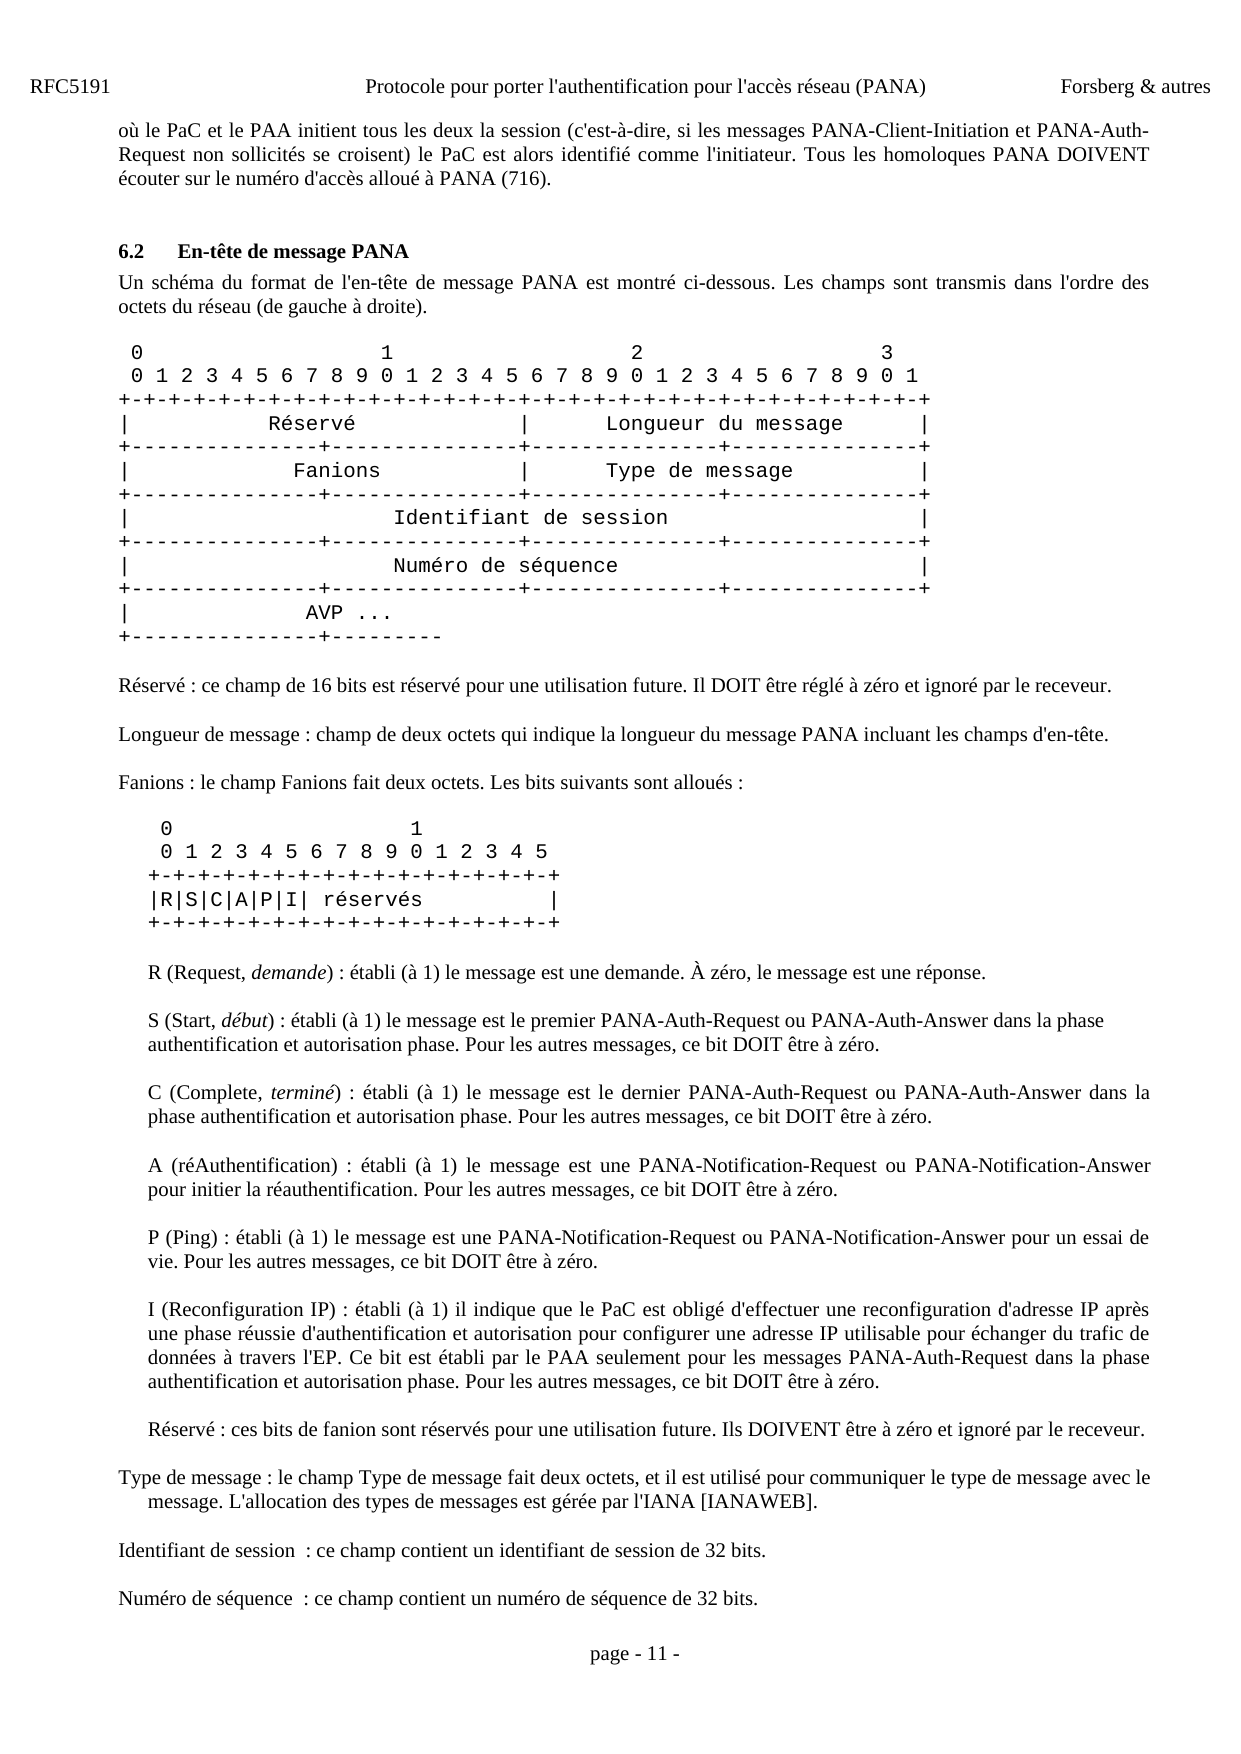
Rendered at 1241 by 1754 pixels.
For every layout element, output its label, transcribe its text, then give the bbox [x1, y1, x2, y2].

text | AVP ... [118, 602, 1152, 626]
text Identifiant de session : ce champ contient un identifiant de session de 32 bits. [118, 1537, 1152, 1562]
text | Fanions | Type de message | [118, 460, 1152, 484]
text +-+-+-+-+-+-+-+-+-+-+-+-+-+-+-+-+-+-+-+-+-+-+-+-+-+-+-+-+-+-+-+-+ [118, 389, 1152, 413]
text +---------------+---------------+---------------+---------------+ [118, 531, 1152, 555]
text Réservé : ces bits de fanion sont réservés pour une utilisation future. Ils DOIVENT être à zéro et ignoré par le receveur. [148, 1417, 1152, 1441]
text I (Reconfiguration IP) : établi (à 1) il indique que le PaC est obligé d'effectuer une reconfiguration d'adresse IP après une phase réussie d'authentification et autorisation pour configurer une adresse IP utilisable pour échanger du trafic de données à travers l'EP. Ce bit est établi par le PAA seulement pour les messages PANA-Auth-Request dans la phase authentification et autorisation phase. Pour les autres messages, ce bit DOIT être à zéro. [148, 1297, 1152, 1393]
text | Numéro de séquence | [118, 555, 1152, 578]
text +---------------+---------------+---------------+---------------+ [118, 578, 1152, 602]
text R (Request, demande) : établi (à 1) le message est une demande. À zéro, le message est une réponse. [148, 960, 1152, 984]
text +-+-+-+-+-+-+-+-+-+-+-+-+-+-+-+-+ [148, 912, 1152, 936]
text A (réAuthentification) : établi (à 1) le message est une PANA-Notification-Request ou PANA-Notification-Answer pour initier la réauthentification. Pour les autres messages, ce bit DOIT être à zéro. [148, 1152, 1152, 1201]
text Numéro de séquence : ce champ contient un numéro de séquence de 32 bits. [118, 1586, 1152, 1610]
text Réservé : ce champ de 16 bits est réservé pour une utilisation future. Il DOIT être réglé à zéro et ignoré par le receveur. [118, 673, 1152, 697]
text |R|S|C|A|P|I| réservés | [148, 889, 1152, 912]
subtitle 6.2 En-tête de message PANA [118, 239, 1152, 263]
text +---------------+--------- [118, 626, 1152, 649]
text 0 1 2 3 4 5 6 7 8 9 0 1 2 3 4 5 6 7 8 9 0 1 2 3 4 5 6 7 8 9 0 1 [118, 366, 1152, 389]
text Type de message : le champ Type de message fait deux octets, et il est utilisé pour communiquer le type de message avec le message. L'allocation des types de messages est gérée par l'IANA [IANAWEB]. [118, 1465, 1152, 1513]
text Longueur de message : champ de deux octets qui indique la longueur du message PANA incluant les champs d'en-tête. [118, 721, 1152, 746]
text | Identifiant de session | [118, 507, 1152, 531]
text | Réservé | Longueur du message | [118, 413, 1152, 436]
text +-+-+-+-+-+-+-+-+-+-+-+-+-+-+-+-+ [148, 865, 1152, 889]
text +---------------+---------------+---------------+---------------+ [118, 484, 1152, 507]
text C (Complete, terminé) : établi (à 1) le message est le dernier PANA-Auth-Request ou PANA-Auth-Answer dans la phase authentification et autorisation phase. Pour les autres messages, ce bit DOIT être à zéro. [148, 1080, 1152, 1128]
text 0 1 2 3 4 5 6 7 8 9 0 1 2 3 4 5 [148, 841, 1152, 865]
text Un schéma du format de l'en-tête de message PANA est montré ci-dessous. Les champs sont transmis dans l'ordre des octets du réseau (de gauche à droite). [118, 270, 1152, 318]
text P (Ping) : établi (à 1) le message est une PANA-Notification-Request ou PANA-Notification-Answer pour un essai de vie. Pour les autres messages, ce bit DOIT être à zéro. [148, 1225, 1152, 1273]
text Fanions : le champ Fanions fait deux octets. Les bits suivants sont alloués : [118, 769, 1152, 794]
text 0 1 2 3 [118, 342, 1152, 366]
text 0 1 [148, 818, 1152, 841]
text S (Start, début) : établi (à 1) le message est le premier PANA-Auth-Request ou PANA-Auth-Answer dans la phase authentification et autorisation phase. Pour les autres messages, ce bit DOIT être à zéro. [148, 1008, 1152, 1056]
text +---------------+---------------+---------------+---------------+ [118, 436, 1152, 460]
text où le PaC et le PAA initient tous les deux la session (c'est-à-dire, si les messages PANA-Client-Initiation et PANA-Auth-Request non sollicités se croisent) le PaC est alors identifié comme l'initiateur. Tous les homoloques PANA DOIVENT écouter sur le numéro d'accès alloué à PANA (716). [118, 118, 1152, 190]
